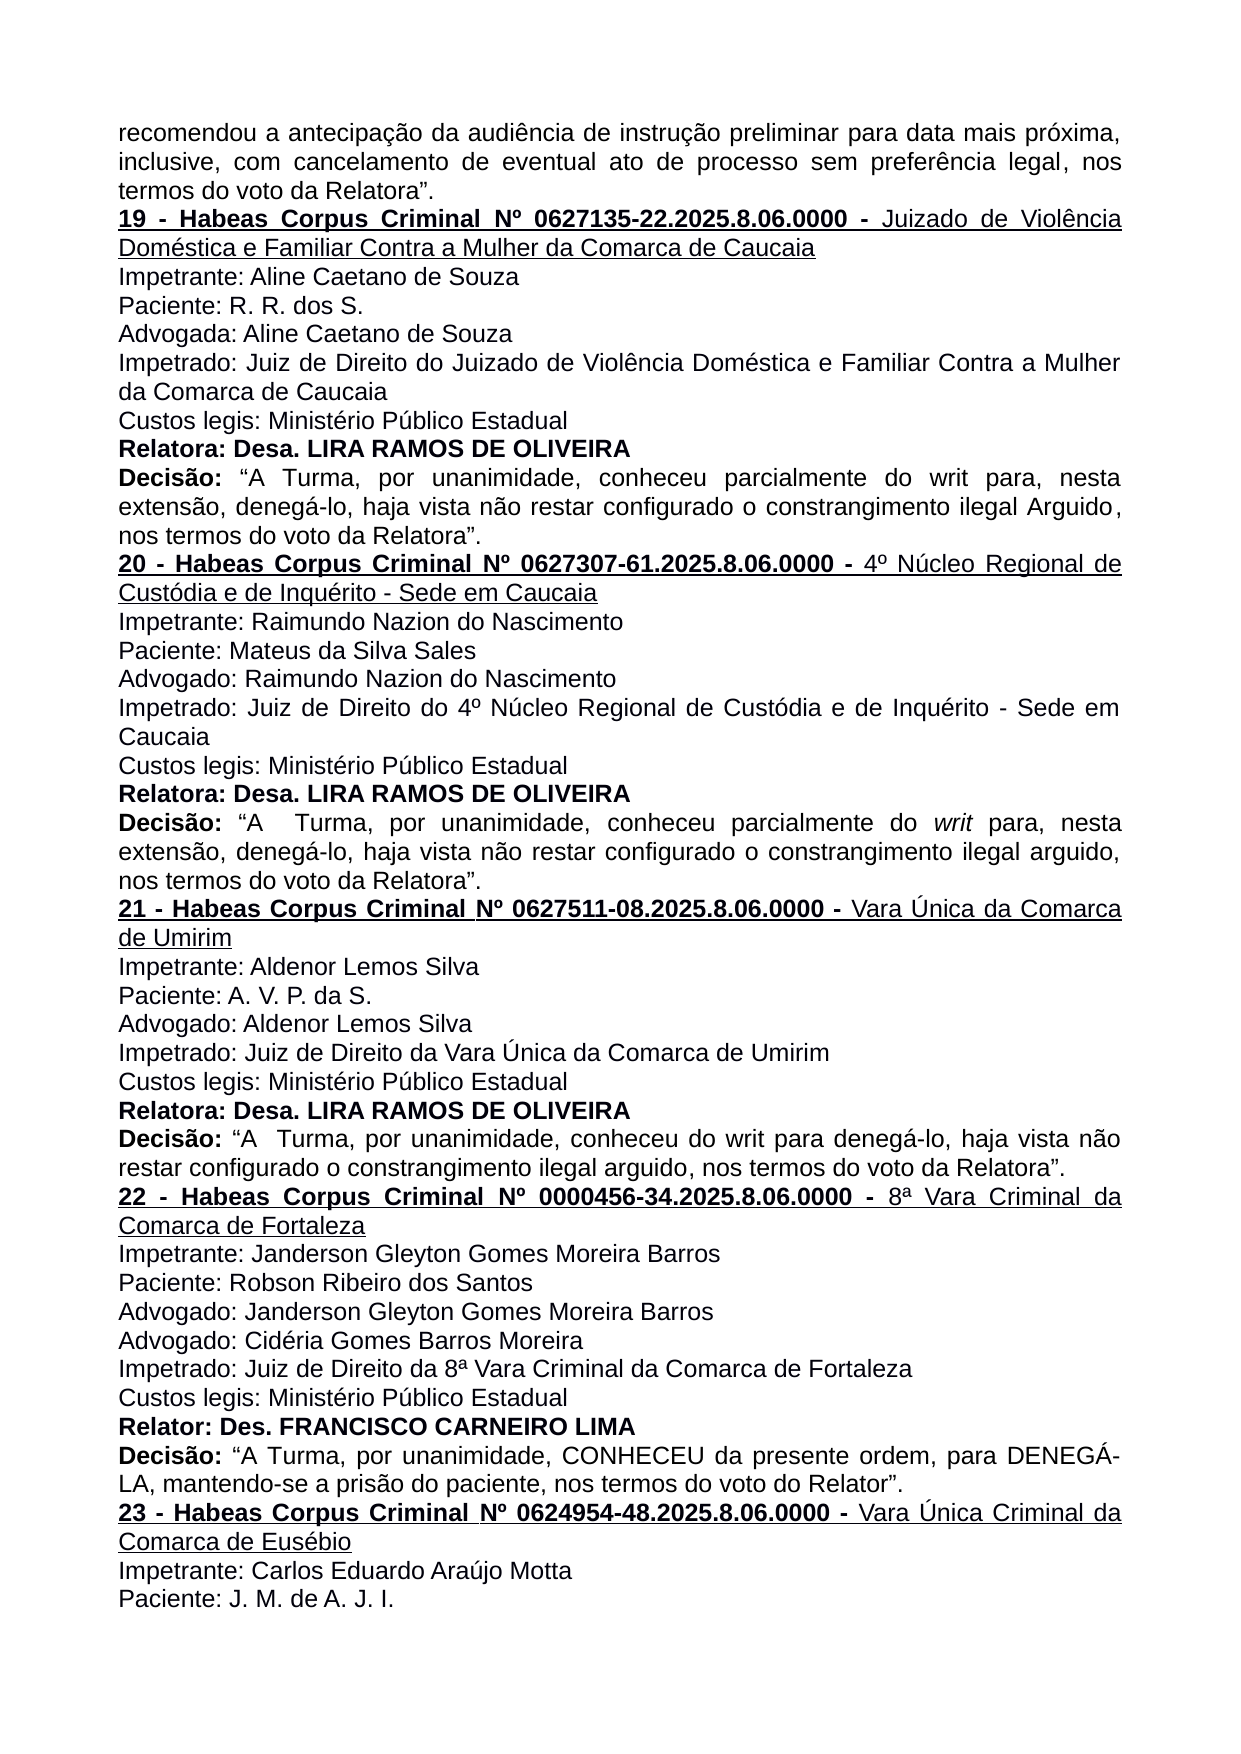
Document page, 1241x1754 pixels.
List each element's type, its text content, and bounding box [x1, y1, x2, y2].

text de Umirim [118, 920, 1122, 952]
text Decisão: “A Turma, por unanimidade, conheceu parcialmente do writ para, nesta extensão, denegá-lo, haja vista não restar configurado o constrangimento ilegal Arguido, nos termos do voto da Relatora”. [118, 463, 1122, 549]
text Paciente: Mateus da Silva Sales [118, 636, 1122, 664]
text Impetrado: Juiz de Direito do 4º Núcleo Regional de Custódia e de Inquérito - Sede em Caucaia [118, 693, 1122, 751]
text 19 - Habeas Corpus Criminal Nº 0627135-22.2025.8.06.0000 - Juizado de Violência [118, 204, 1122, 229]
text Paciente: R. R. dos S. [118, 291, 1122, 319]
text Relatora: Desa. LIRA RAMOS DE OLIVEIRA [118, 779, 1122, 808]
text Relatora: Desa. LIRA RAMOS DE OLIVEIRA [118, 434, 1122, 463]
text Doméstica e Familiar Contra a Mulher da Comarca de Caucaia [118, 231, 1122, 262]
text Custos legis: Ministério Público Estadual [118, 1067, 1122, 1096]
text Advogada: Aline Caetano de Souza [118, 319, 1122, 348]
text Custos legis: Ministério Público Estadual [118, 406, 1122, 434]
text Impetrante: Janderson Gleyton Gomes Moreira Barros [118, 1239, 1122, 1268]
text 20 - Habeas Corpus Criminal Nº 0627307-61.2025.8.06.0000 - 4º Núcleo Regional de [118, 549, 1122, 574]
text recomendou a antecipação da audiência de instrução preliminar para data mais próxima, inclusive, com cancelamento de eventual ato de processo sem preferência legal, nos termos do voto da Relatora”. [118, 118, 1122, 204]
text 23 - Habeas Corpus Criminal Nº 0624954-48.2025.8.06.0000 - Vara Única Criminal da [118, 1498, 1122, 1523]
text Paciente: J. M. de A. J. I. [118, 1584, 1122, 1613]
text Impetrante: Aline Caetano de Souza [118, 262, 1122, 291]
text Impetrante: Aldenor Lemos Silva [118, 952, 1122, 981]
text Decisão: “A Turma, por unanimidade, conheceu parcialmente do writ para, nesta extensão, denegá-lo, haja vista não restar configurado o constrangimento ilegal arguido, nos termos do voto da Relatora”. [118, 808, 1122, 894]
text Decisão: “A Turma, por unanimidade, conheceu do writ para denegá-lo, haja vista não restar configurado o constrangimento ilegal arguido, nos termos do voto da Relatora”. [118, 1124, 1122, 1182]
text Advogado: Janderson Gleyton Gomes Moreira Barros [118, 1297, 1122, 1326]
text Decisão: “A Turma, por unanimidade, CONHECEU da presente ordem, para DENEGÁ-LA, mantendo-se a prisão do paciente, nos termos do voto do Relator”. [118, 1441, 1122, 1498]
text Advogado: Aldenor Lemos Silva [118, 1009, 1122, 1038]
text Relatora: Desa. LIRA RAMOS DE OLIVEIRA [118, 1096, 1122, 1124]
text Impetrante: Carlos Eduardo Araújo Motta [118, 1556, 1122, 1584]
text Impetrado: Juiz de Direito da 8ª Vara Criminal da Comarca de Fortaleza [118, 1354, 1122, 1383]
text Comarca de Fortaleza [118, 1208, 1122, 1239]
text Impetrado: Juiz de Direito da Vara Única da Comarca de Umirim [118, 1038, 1122, 1067]
text Custos legis: Ministério Público Estadual [118, 751, 1122, 779]
text Impetrante: Raimundo Nazion do Nascimento [118, 607, 1122, 636]
text Relator: Des. FRANCISCO CARNEIRO LIMA [118, 1412, 1122, 1441]
text 21 - Habeas Corpus Criminal Nº 0627511-08.2025.8.06.0000 - Vara Única da Comarca [118, 894, 1122, 919]
text Comarca de Eusébio [118, 1524, 1122, 1556]
text 22 - Habeas Corpus Criminal Nº 0000456-34.2025.8.06.0000 - 8ª Vara Criminal da [118, 1182, 1122, 1207]
text Advogado: Raimundo Nazion do Nascimento [118, 664, 1122, 693]
text Custódia e de Inquérito - Sede em Caucaia [118, 576, 1122, 607]
text Impetrado: Juiz de Direito do Juizado de Violência Doméstica e Familiar Contra a Mulher da Comarca de Caucaia [118, 348, 1122, 406]
text Custos legis: Ministério Público Estadual [118, 1383, 1122, 1412]
text Advogado: Cidéria Gomes Barros Moreira [118, 1326, 1122, 1354]
text Paciente: A. V. P. da S. [118, 981, 1122, 1009]
text Paciente: Robson Ribeiro dos Santos [118, 1268, 1122, 1297]
